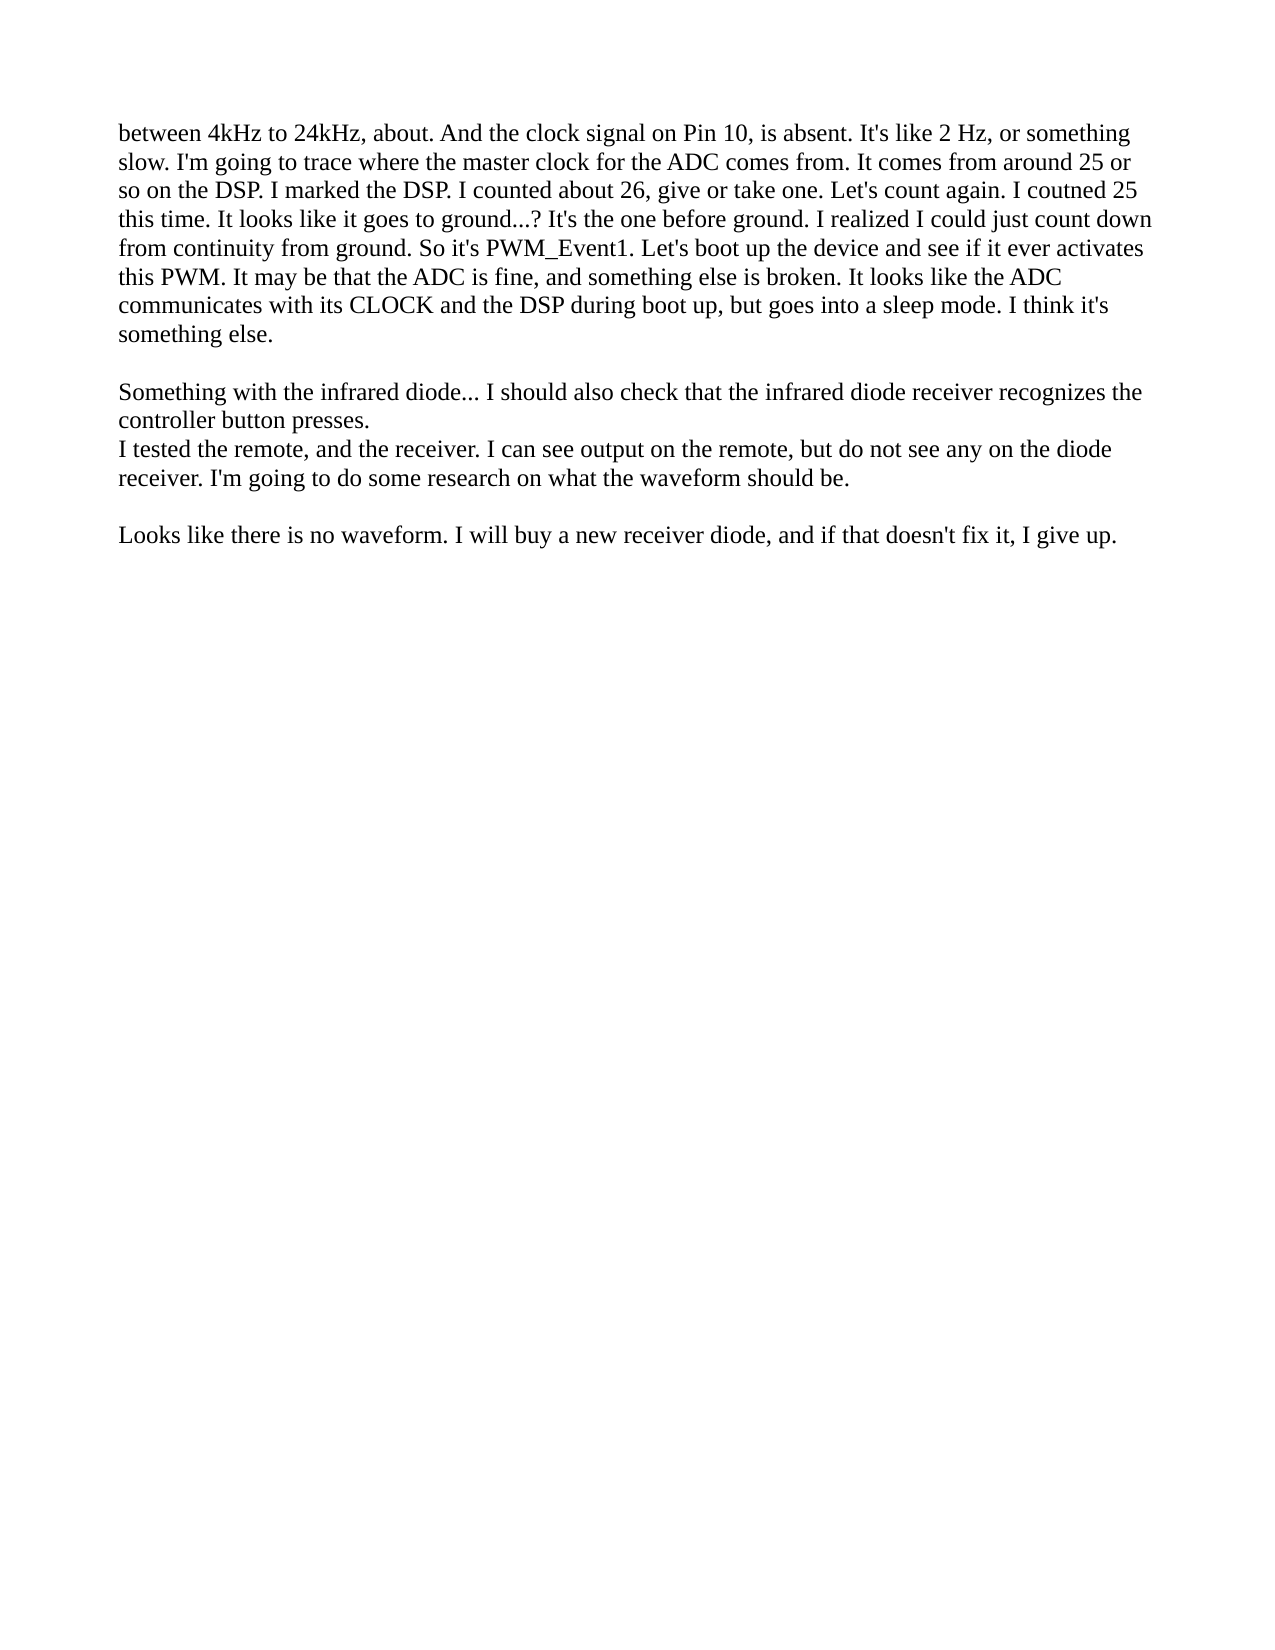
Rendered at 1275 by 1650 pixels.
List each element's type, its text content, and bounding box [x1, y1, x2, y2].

text I tested the remote, and the receiver. I can see output on the remote, but do not see any on the diode receiver. I'm going to do some research on what the waveform should be. [118, 434, 1157, 492]
text Something with the infrared diode... I should also check that the infrared diode receiver recognizes the controller button presses. [118, 377, 1157, 434]
text between 4kHz to 24kHz, about. And the clock signal on Pin 10, is absent. It's like 2 Hz, or something slow. I'm going to trace where the master clock for the ADC comes from. It comes from around 25 or so on the DSP. I marked the DSP. I counted about 26, give or take one. Let's count again. I coutned 25 this time. It looks like it goes to ground...? It's the one before ground. I realized I could just count down from continuity from ground. So it's PWM_Event1. Let's boot up the device and see if it ever activates this PWM. It may be that the ADC is fine, and something else is broken. It looks like the ADC communicates with its CLOCK and the DSP during boot up, but goes into a sleep mode. I think it's something else. [118, 118, 1157, 348]
text Looks like there is no waveform. I will buy a new receiver diode, and if that doesn't fix it, I give up. [118, 521, 1157, 549]
